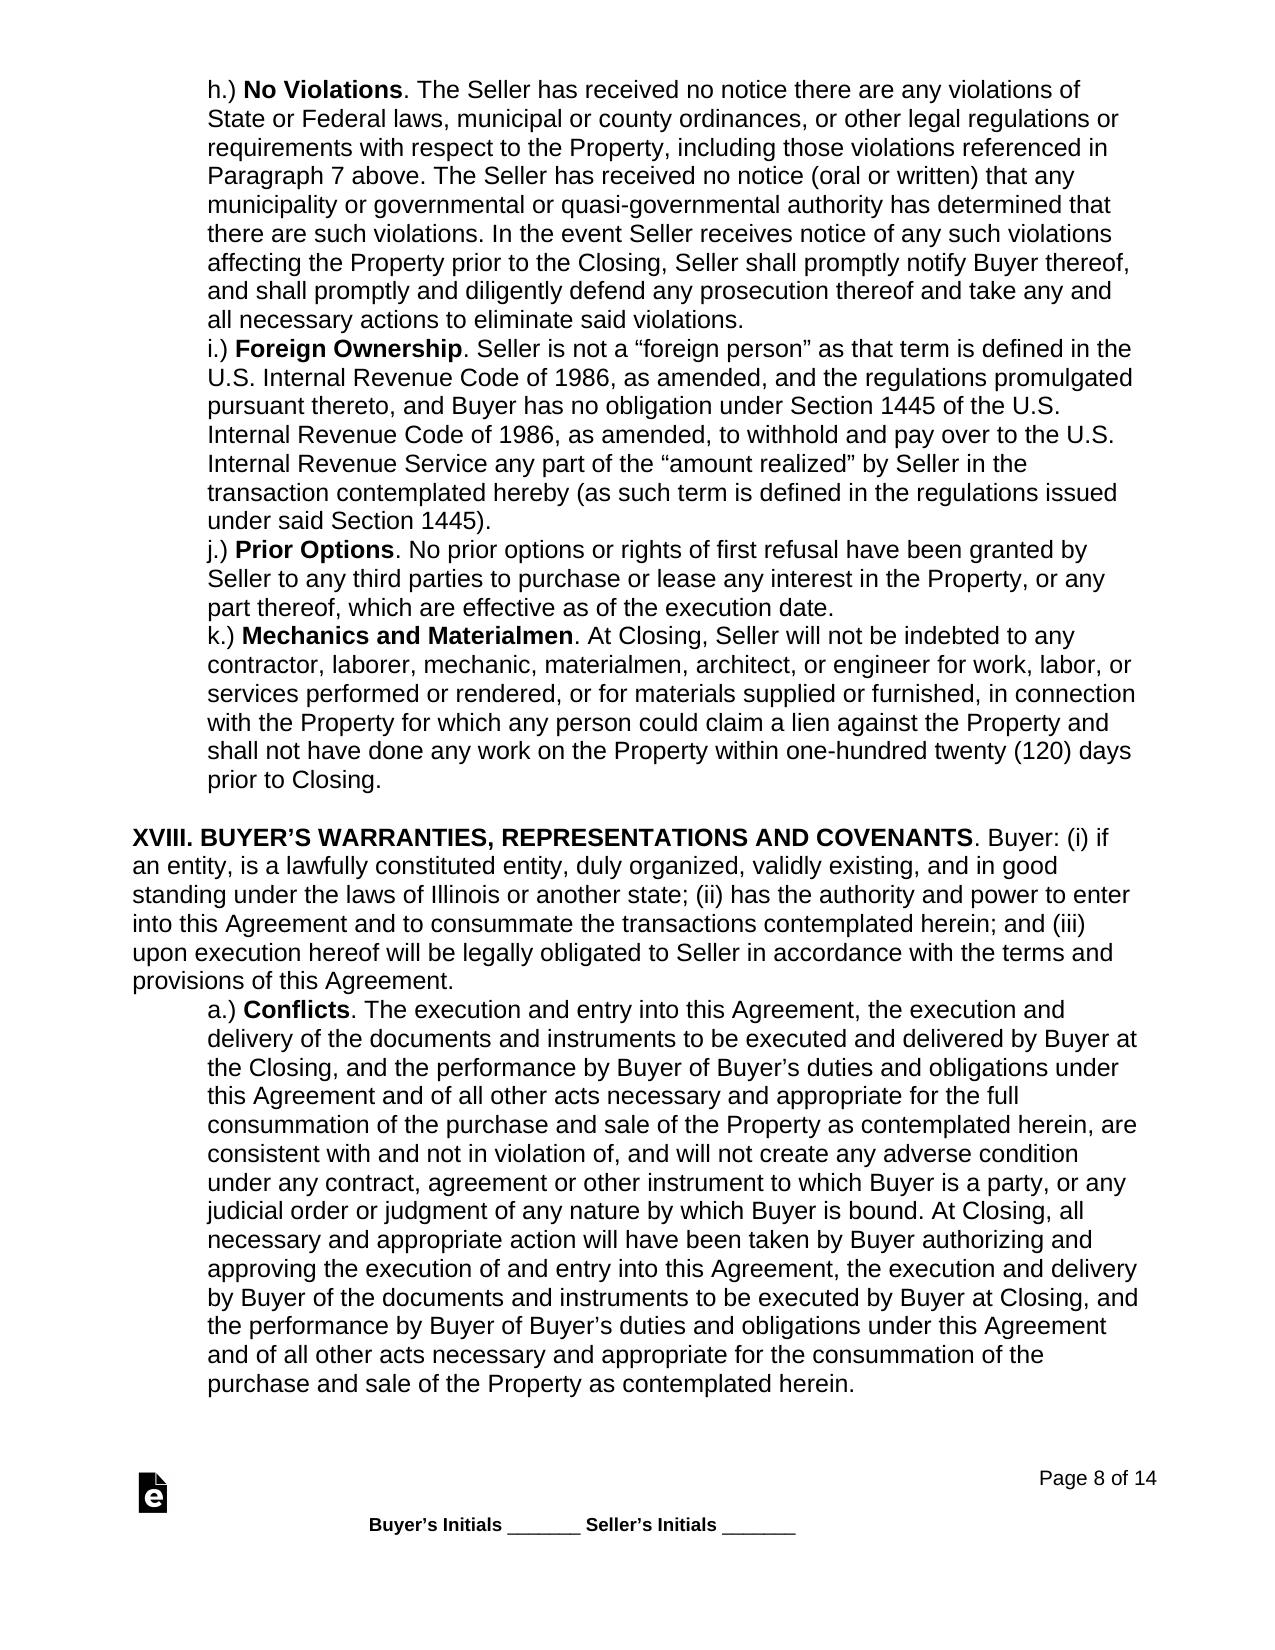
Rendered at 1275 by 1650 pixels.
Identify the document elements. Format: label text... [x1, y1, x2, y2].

text k.) Mechanics and Materialmen. At Closing, Seller will not be indebted to any contractor, laborer, mechanic, materialmen, architect, or engineer for work, labor, or services performed or rendered, or for materials supplied or furnished, in connection with the Property for which any person could claim a lien against the Property and shall not have done any work on the Property within one-hundred twenty (120) days prior to Closing. [207, 621, 1143, 794]
text h.) No Violations. The Seller has received no notice there are any violations of State or Federal laws, municipal or county ordinances, or other legal regulations or requirements with respect to the Property, including those violations referenced in Paragraph 7 above. The Seller has received no notice (oral or written) that any municipality or governmental or quasi-governmental authority has determined that there are such violations. In the event Seller receives notice of any such violations affecting the Property prior to the Closing, Seller shall promptly notify Buyer thereof, and shall promptly and diligently defend any prosecution thereof and take any and all necessary actions to eliminate said violations. [207, 75, 1143, 334]
text i.) Foreign Ownership. Seller is not a “foreign person” as that term is defined in the U.S. Internal Revenue Code of 1986, as amended, and the regulations promulgated pursuant thereto, and Buyer has no obligation under Section 1445 of the U.S. Internal Revenue Code of 1986, as amended, to withhold and pay over to the U.S. Internal Revenue Service any part of the “amount realized” by Seller in the transaction contemplated hereby (as such term is defined in the regulations issued under said Section 1445). [207, 334, 1143, 535]
text a.) Conflicts. The execution and entry into this Agreement, the execution and delivery of the documents and instruments to be executed and delivered by Buyer at the Closing, and the performance by Buyer of Buyer’s duties and obligations under this Agreement and of all other acts necessary and appropriate for the full consummation of the purchase and sale of the Property as contemplated herein, are consistent with and not in violation of, and will not create any adverse condition under any contract, agreement or other instrument to which Buyer is a party, or any judicial order or judgment of any nature by which Buyer is bound. At Closing, all necessary and appropriate action will have been taken by Buyer authorizing and approving the execution of and entry into this Agreement, the execution and delivery by Buyer of the documents and instruments to be executed by Buyer at Closing, and the performance by Buyer of Buyer’s duties and obligations under this Agreement and of all other acts necessary and appropriate for the consummation of the purchase and sale of the Property as contemplated herein. [207, 995, 1143, 1397]
text j.) Prior Options. No prior options or rights of first refusal have been granted by Seller to any third parties to purchase or lease any interest in the Property, or any part thereof, which are effective as of the execution date. [207, 535, 1143, 621]
text XVIII. BUYER’S WARRANTIES, REPRESENTATIONS AND COVENANTS. Buyer: (i) if an entity, is a lawfully constituted entity, duly organized, validly existing, and in good standing under the laws of Illinois or another state; (ii) has the authority and power to enter into this Agreement and to consummate the transactions contemplated herein; and (iii) upon execution hereof will be legally obligated to Seller in accordance with the terms and provisions of this Agreement. [132, 822, 1143, 995]
